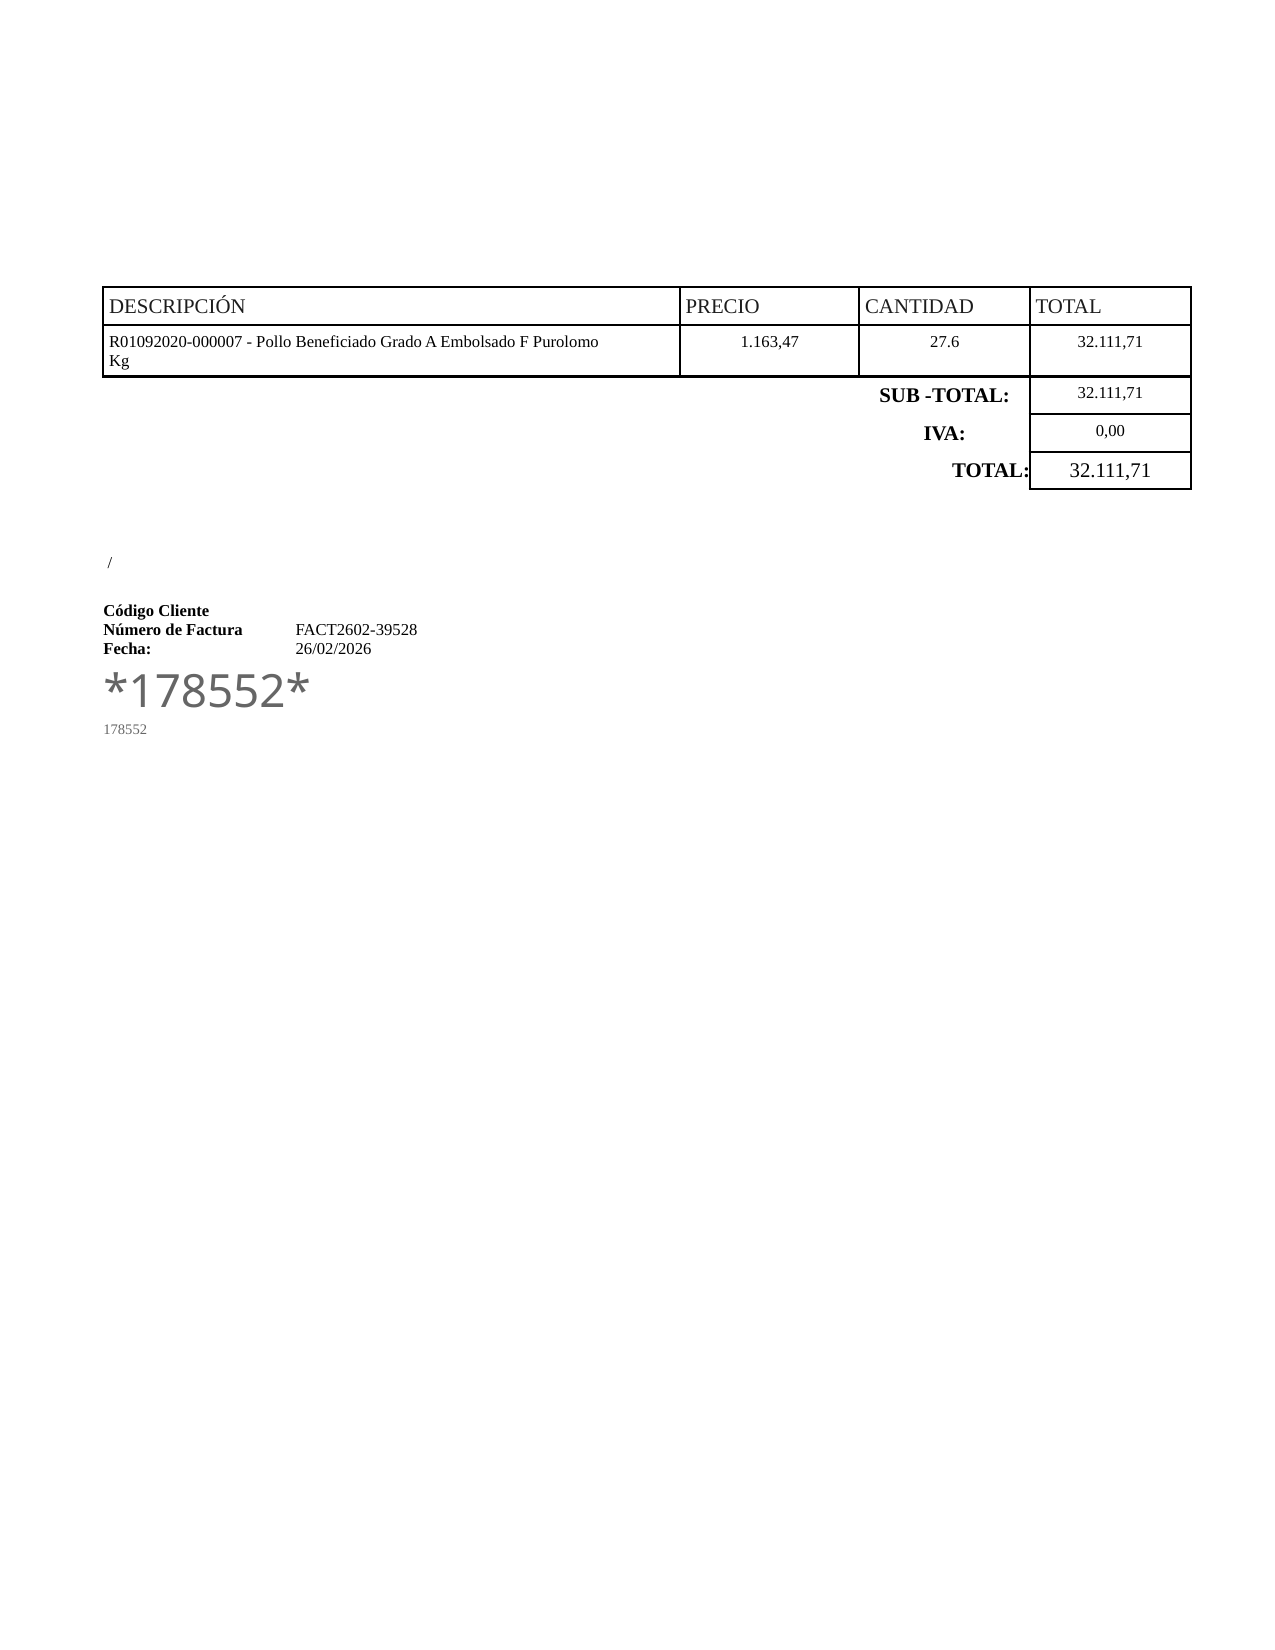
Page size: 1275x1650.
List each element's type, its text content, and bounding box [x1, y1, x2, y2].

table_cell 1.163,47 [681, 326, 858, 375]
table_cell 32.111,71 [1031, 326, 1190, 375]
table_header TOTAL [1031, 288, 1190, 323]
text *178552* [103, 658, 1137, 721]
table_cell 0,00 [1031, 415, 1190, 451]
table_cell [103, 514, 858, 533]
table_header [295, 601, 517, 620]
table_cell 32.111,71 [1031, 453, 1190, 488]
table_header CANTIDAD [860, 288, 1029, 323]
table_header PRECIO [681, 288, 858, 323]
table_header Código Cliente [103, 601, 295, 620]
table_cell / [103, 553, 858, 572]
table_cell IVA: [859, 413, 1029, 451]
text 178552 [103, 721, 1137, 737]
table_cell FACT2602-39528 [295, 620, 517, 639]
table_cell Número de Factura [103, 620, 295, 639]
table_cell R01092020-000007 - Pollo Beneficiado Grado A Embolsado F Purolomo Kg [104, 326, 679, 375]
table_cell 26/02/2026 [295, 639, 517, 658]
table_header [103, 490, 858, 514]
table_cell TOTAL: [859, 451, 1029, 488]
table_cell [103, 534, 858, 553]
table_cell 27.6 [860, 326, 1029, 375]
table_header DESCRIPCIÓN [104, 288, 679, 323]
table_cell 32.111,71 [1031, 378, 1190, 413]
table_cell SUB -TOTAL: [859, 378, 1029, 413]
table_cell [103, 378, 859, 488]
table_cell Fecha: [103, 639, 295, 658]
